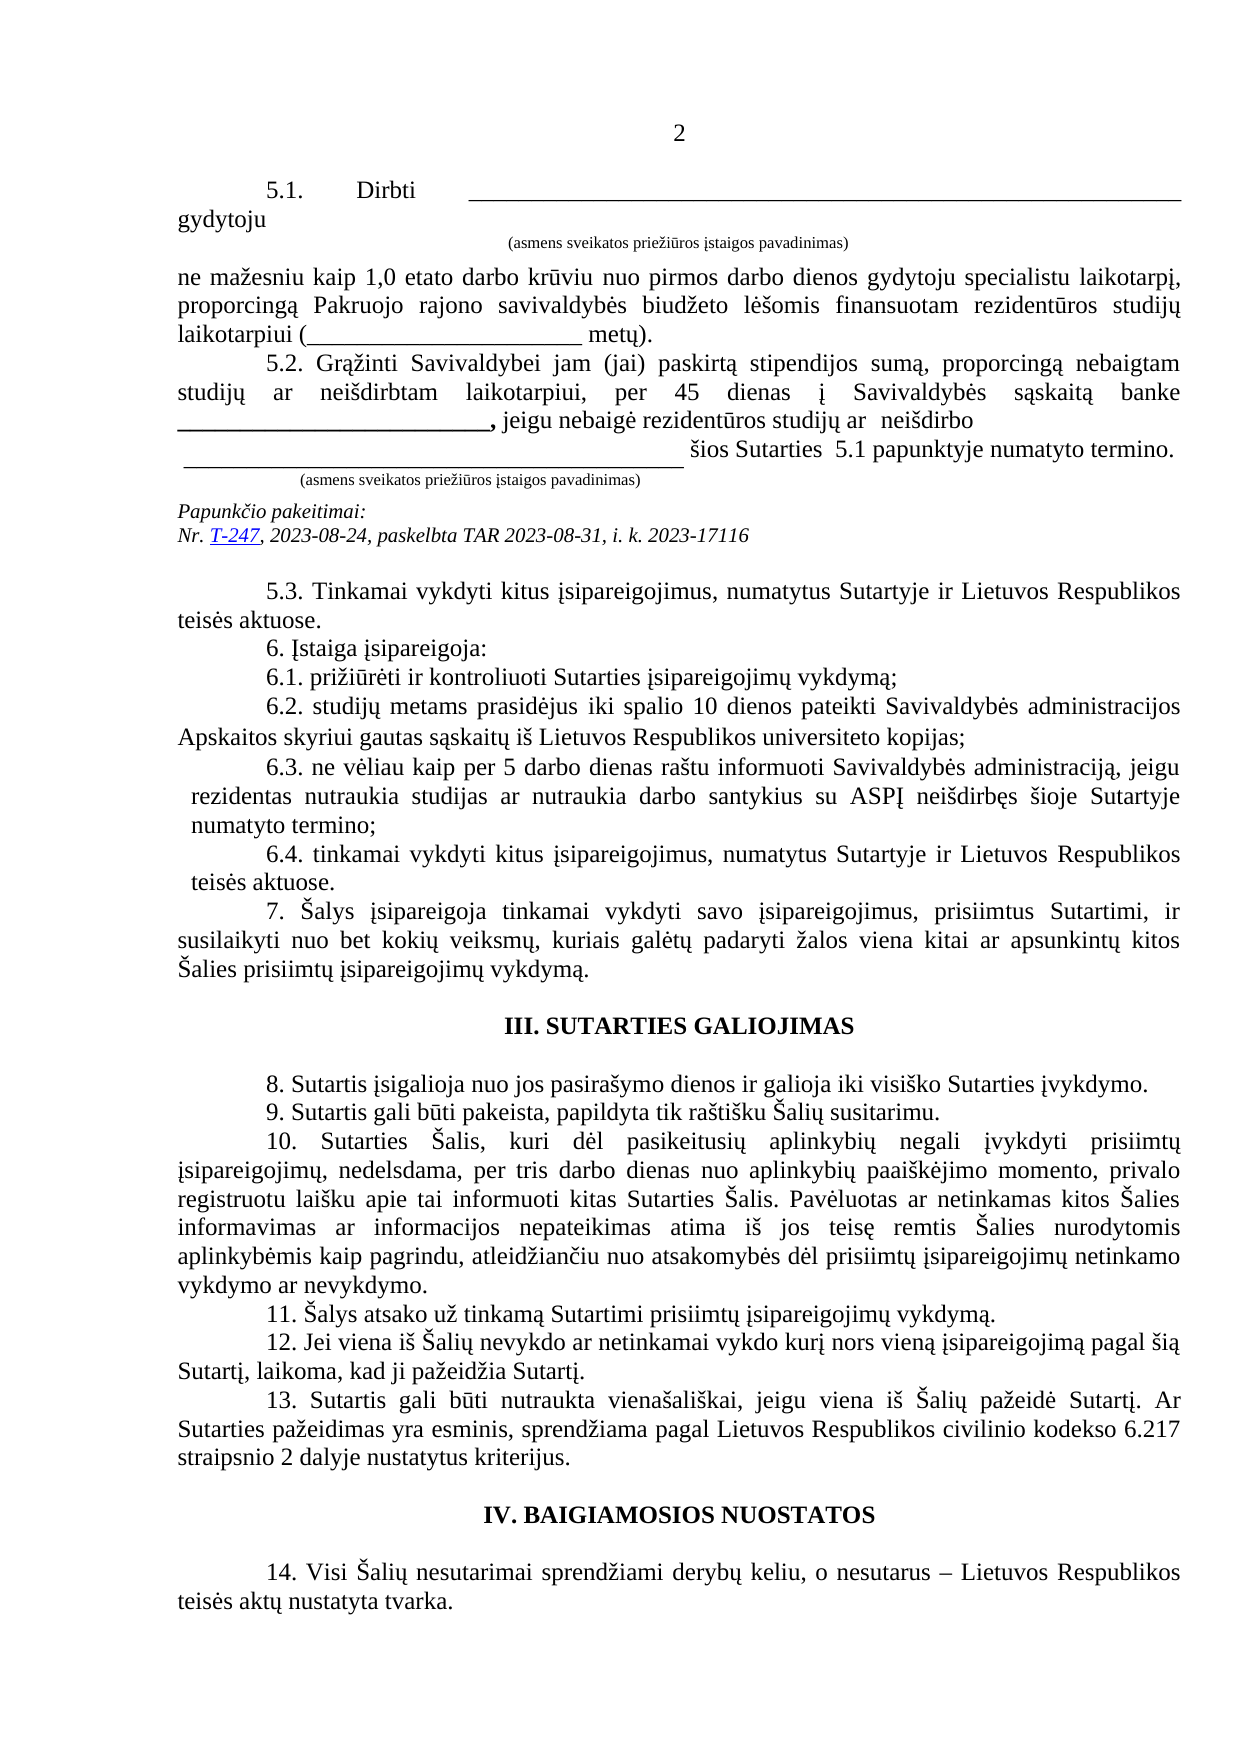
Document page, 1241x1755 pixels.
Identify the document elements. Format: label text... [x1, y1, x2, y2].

text 6.3. ne vėliau kaip per 5 darbo dienas raštu informuoti Savivaldybės administraciją, jeigu rezidentas nutraukia studijas ar nutraukia darbo santykius su ASPĮ neišdirbęs šioje Sutartyje numatyto termino; [191, 752, 1181, 839]
text Papunkčio pakeitimai: [177, 499, 1181, 523]
text (asmens sveikatos priežiūros įstaigos pavadinimas) [283, 233, 1181, 262]
text 11. Šalys atsako už tinkamą Sutartimi prisiimtų įsipareigojimų vykdymą. [177, 1299, 1181, 1327]
text 6.4. tinkamai vykdyti kitus įsipareigojimus, numatytus Sutartyje ir Lietuvos Respublikos teisės aktuose. [191, 839, 1181, 896]
text Nr. T-247, 2023-08-24, paskelbta TAR 2023-08-31, i. k. 2023-17116 [177, 523, 1181, 547]
text IV. BAIGIAMOSIOS NUOSTATOS [177, 1500, 1181, 1529]
text 5.2. Grąžinti Savivaldybei jam (jai) paskirtą stipendijos sumą, proporcingą nebaigtam studijų ar neišdirbtam laikotarpiui, per 45 dienas į Savivaldybės sąskaitą banke _________________________, jeigu nebaigė rezidentūros studijų ar neišdirbo [177, 348, 1181, 434]
text 8. Sutartis įsigalioja nuo jos pasirašymo dienos ir galioja iki visiško Sutarties įvykdymo. [177, 1069, 1181, 1097]
text 7. Šalys įsipareigoja tinkamai vykdyti savo įsipareigojimus, prisiimtus Sutartimi, ir susilaikyti nuo bet kokių veiksmų, kuriais galėtų padaryti žalos viena kitai ar apsunkintų kitos Šalies prisiimtų įsipareigojimų vykdymą. [177, 896, 1181, 982]
text 6. Įstaiga įsipareigoja: [177, 633, 1181, 662]
text ________________________________________ šios Sutarties 5.1 papunktyje numatyto termino. [177, 434, 1181, 470]
text 12. Jei viena iš Šalių nevykdo ar netinkamai vykdo kurį nors vieną įsipareigojimą pagal šią Sutartį, laikoma, kad ji pažeidžia Sutartį. [177, 1327, 1181, 1385]
text 14. Visi Šalių nesutarimai sprendžiami derybų keliu, o nesutarus – Lietuvos Respublikos teisės aktų nustatyta tvarka. [177, 1557, 1181, 1615]
text 10. Sutarties Šalis, kuri dėl pasikeitusių aplinkybių negali įvykdyti prisiimtų įsipareigojimų, nedelsdama, per tris darbo dienas nuo aplinkybių paaiškėjimo momento, privalo registruotu laišku apie tai informuoti kitas Sutarties Šalis. Pavėluotas ar netinkamas kitos Šalies informavimas ar informacijos nepateikimas atima iš jos teisę remtis Šalies nurodytomis aplinkybėmis kaip pagrindu, atleidžiančiu nuo atsakomybės dėl prisiimtų įsipareigojimų netinkamo vykdymo ar nevykdymo. [177, 1126, 1181, 1299]
text 6.2. studijų metams prasidėjus iki spalio 10 dienos pateikti Savivaldybės administracijos Apskaitos skyriui gautas sąskaitų iš Lietuvos Respublikos universiteto kopijas; [177, 691, 1181, 750]
text 9. Sutartis gali būti pakeista, papildyta tik raštišku Šalių susitarimu. [177, 1097, 1181, 1126]
text 5.3. Tinkamai vykdyti kitus įsipareigojimus, numatytus Sutartyje ir Lietuvos Respublikos teisės aktuose. [177, 576, 1181, 633]
text 5.1. Dirbti _________________________________________________________ gydytoju [177, 176, 1181, 233]
text (asmens sveikatos priežiūros įstaigos pavadinimas) [177, 470, 1181, 499]
text 6.1. prižiūrėti ir kontroliuoti Sutarties įsipareigojimų vykdymą; [191, 662, 1181, 691]
text ne mažesniu kaip 1,0 etato darbo krūviu nuo pirmos darbo dienos gydytoju specialistu laikotarpį, proporcingą Pakruojo rajono savivaldybės biudžeto lėšomis finansuotam rezidentūros studijų laikotarpiui (______________________ metų). [177, 262, 1181, 348]
text 13. Sutartis gali būti nutraukta vienašališkai, jeigu viena iš Šalių pažeidė Sutartį. Ar Sutarties pažeidimas yra esminis, sprendžiama pagal Lietuvos Respublikos civilinio kodekso 6.217 straipsnio 2 dalyje nustatytus kriterijus. [177, 1385, 1181, 1471]
text III. SUTARTIES GALIOJIMAS [177, 1011, 1181, 1040]
